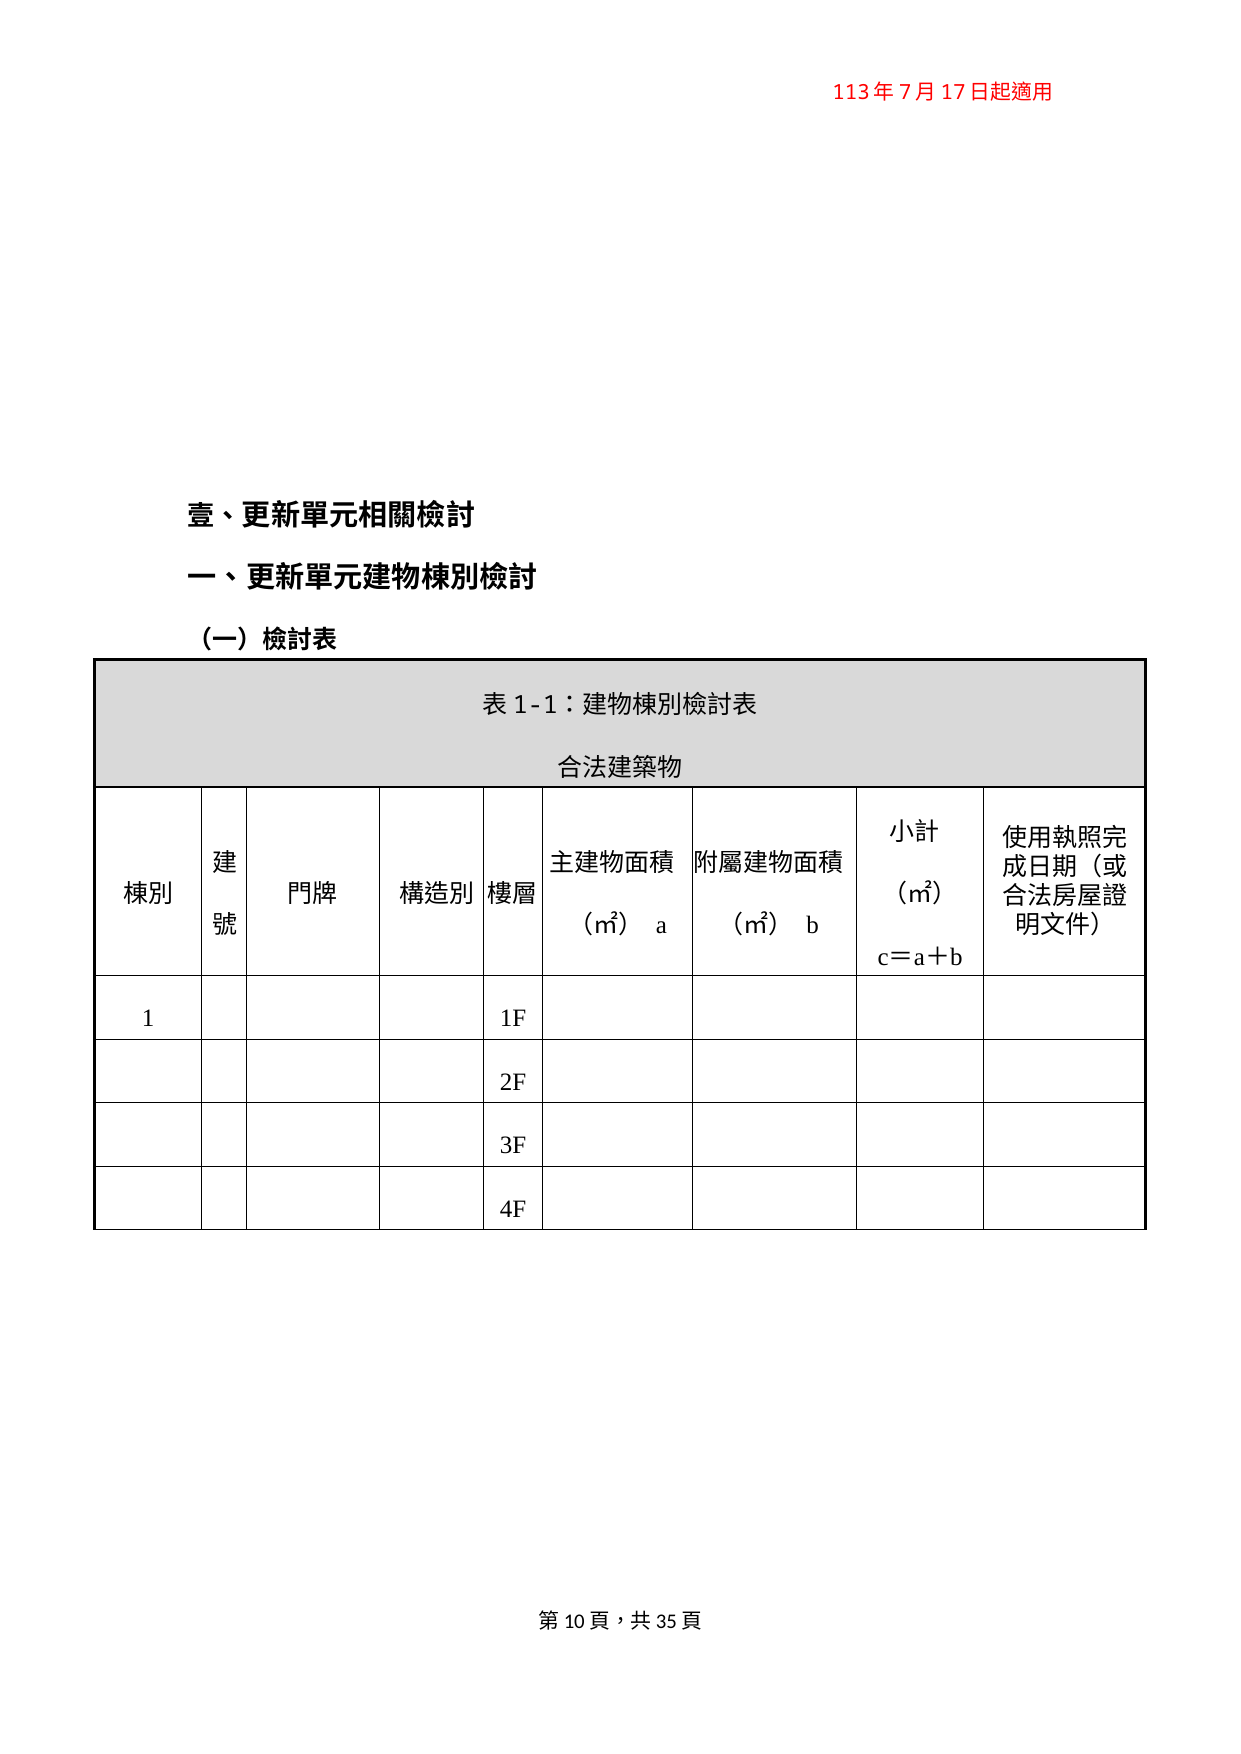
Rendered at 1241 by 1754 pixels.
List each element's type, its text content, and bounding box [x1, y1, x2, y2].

table_cell [984, 1040, 1144, 1102]
table_cell [693, 1103, 856, 1166]
table_cell 1F [484, 976, 542, 1038]
table_cell [380, 1103, 483, 1166]
table_cell [96, 1167, 201, 1229]
table_cell 門牌 [247, 788, 379, 975]
text 壹、更新單元相關檢討 [187, 471, 1053, 533]
table_cell [984, 1103, 1144, 1166]
table_cell 樓層 [484, 788, 542, 975]
table_cell [202, 1103, 246, 1166]
table_header 表1-1：建物棟別檢討表 合法建築物 [96, 661, 1144, 786]
table_cell 附屬建物面積（㎡） b [693, 788, 856, 975]
table_cell [693, 976, 856, 1038]
text 一、更新單元建物棟別檢討 [187, 533, 1053, 596]
table_cell [693, 1040, 856, 1102]
table_cell [543, 976, 692, 1038]
table_cell [247, 1040, 379, 1102]
table_cell 3F [484, 1103, 542, 1166]
table_cell [693, 1167, 856, 1229]
table_cell 構造別 [380, 788, 483, 975]
table_cell 建號 [202, 788, 246, 975]
table_cell 使用執照完成日期（或合法房屋證明文件） [984, 788, 1144, 975]
table_cell [857, 1167, 983, 1229]
table_cell 4F [484, 1167, 542, 1229]
table_cell [247, 976, 379, 1038]
table_cell 小計（㎡） c＝a＋b [857, 788, 983, 975]
table_cell [96, 1103, 201, 1166]
table_cell [247, 1103, 379, 1166]
table_cell [247, 1167, 379, 1229]
table_cell [380, 1040, 483, 1102]
table_cell [380, 976, 483, 1038]
table_cell 主建物面積（㎡） a [543, 788, 692, 975]
table_cell 棟別 [96, 788, 201, 975]
table_cell [202, 1040, 246, 1102]
table_cell [543, 1103, 692, 1166]
table_cell [202, 976, 246, 1038]
table_cell [857, 1040, 983, 1102]
table_cell [543, 1167, 692, 1229]
table_cell [202, 1167, 246, 1229]
table_cell [543, 1040, 692, 1102]
text （一）檢討表 [187, 596, 1053, 658]
table_cell [380, 1167, 483, 1229]
table_cell 2F [484, 1040, 542, 1102]
table_cell [96, 1040, 201, 1102]
table_cell [857, 976, 983, 1038]
table_cell 1 [96, 976, 201, 1038]
table_cell [857, 1103, 983, 1166]
table_cell [984, 976, 1144, 1038]
table_cell [984, 1167, 1144, 1229]
